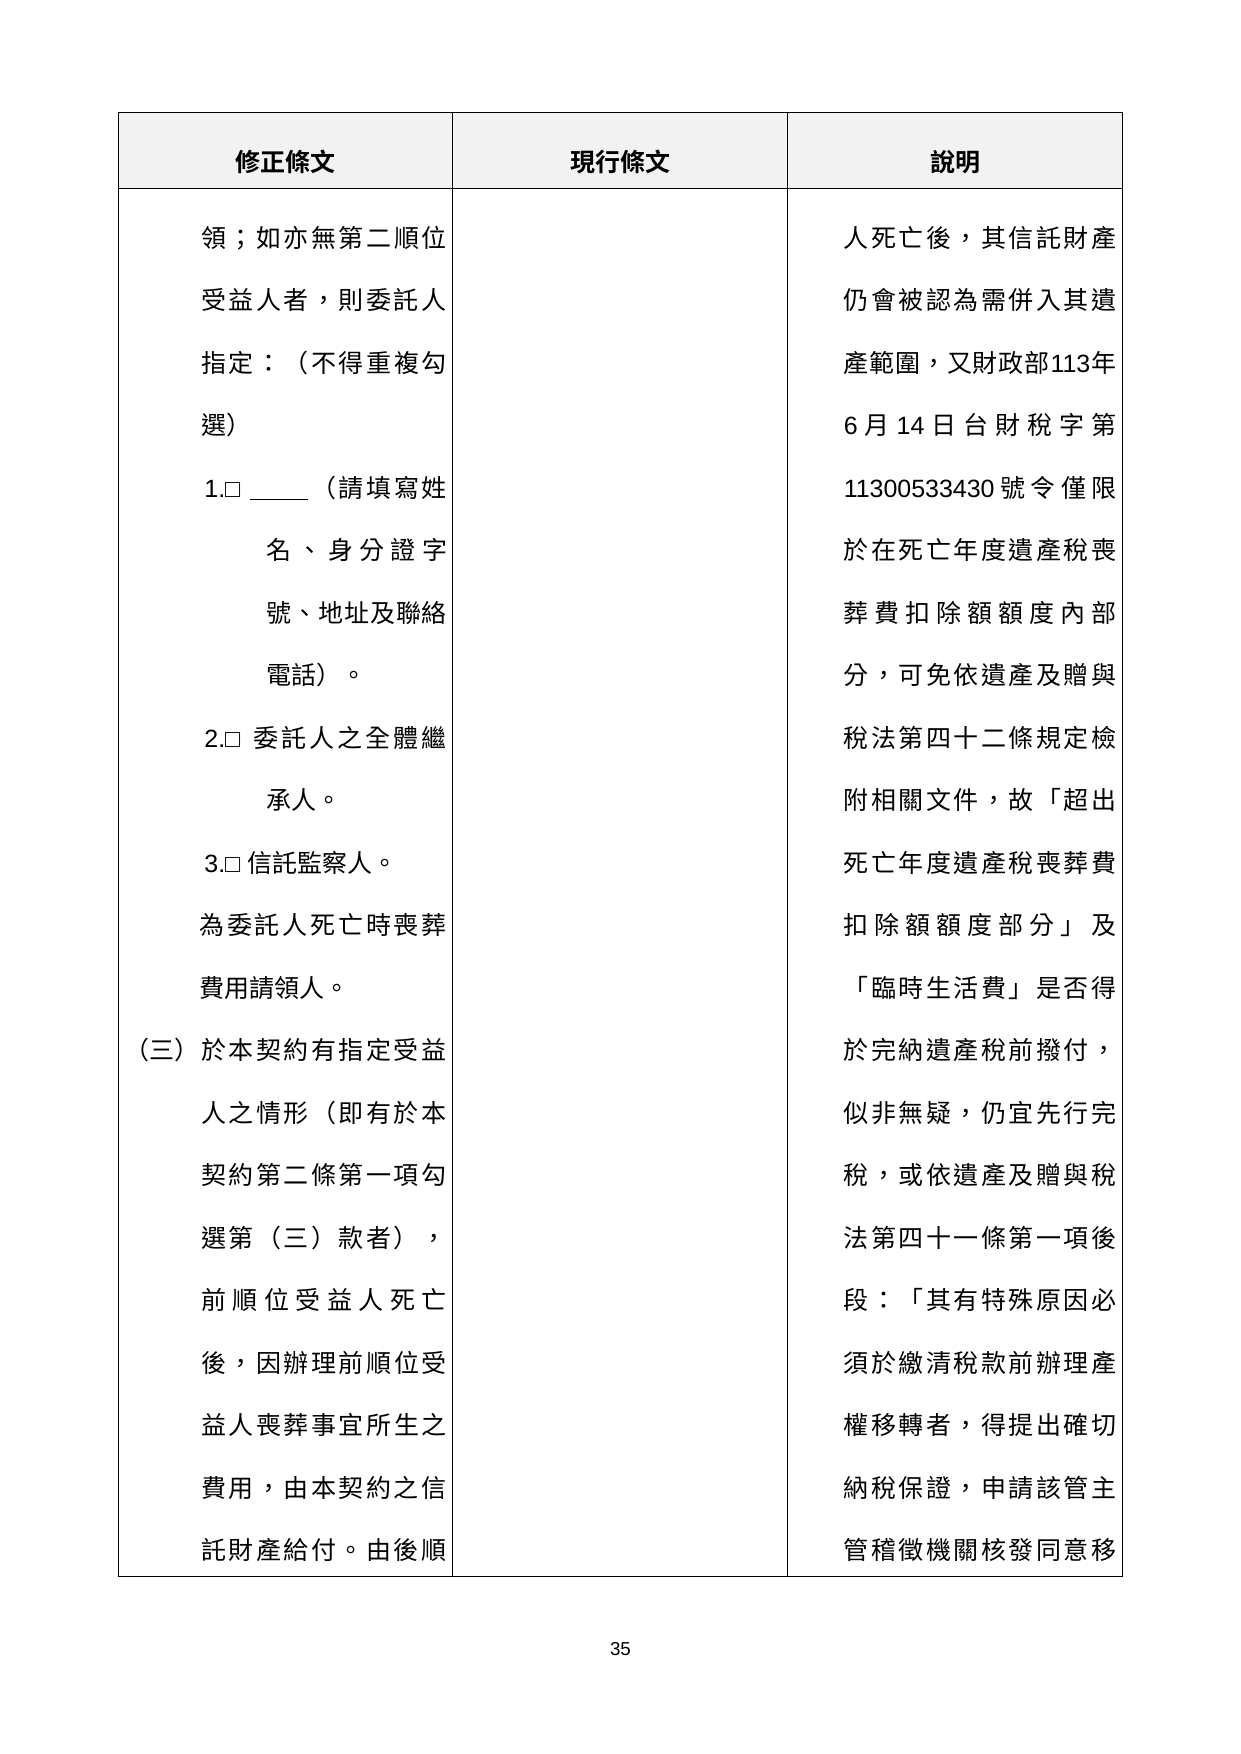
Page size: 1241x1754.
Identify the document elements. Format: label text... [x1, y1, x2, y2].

table_cell 人死亡後，其信託財產仍會被認為需併入其遺產範圍，又財政部113年6月14日台財稅字第11300533430號令僅限於在死亡年度遺產稅喪葬費扣除額額度內部分，可免依遺產及贈與稅法第四十二條規定檢附相關文件，故「超出死亡年度遺產稅喪葬費扣除額額度部分」及「臨時生活費」是否得於完納遺產稅前撥付，似非無疑，仍宜先行完稅，或依遺產及贈與稅法第四十一條第一項後段：「其有特殊原因必須於繳清稅款前辦理產權移轉者，得提出確切納稅保證，申請該管主管稽徵機關核發同意移 [788, 189, 1122, 1576]
table_header 說明 [788, 113, 1122, 188]
table_cell 領；如亦無第二順位受益人者，則委託人指定：（不得重複勾選） 1.□ （請填寫姓名、身分證字號、地址及聯絡電話）。 2.□ 委託人之全體繼承人。 3.□ 信託監察人。 為委託人死亡時喪葬費用請領人。 （三） 於本契約有指定受益人之情形（即有於本契約第二條第一項勾選第（三）款者），前順位受益人死亡後，因辦理前順位受益人喪葬事宜所生之費用，由本契約之信託財產給付。由後順 [119, 189, 452, 1576]
table_cell [453, 189, 787, 1576]
table_header 修正條文 [119, 113, 452, 188]
table_header 現行條文 [453, 113, 787, 188]
